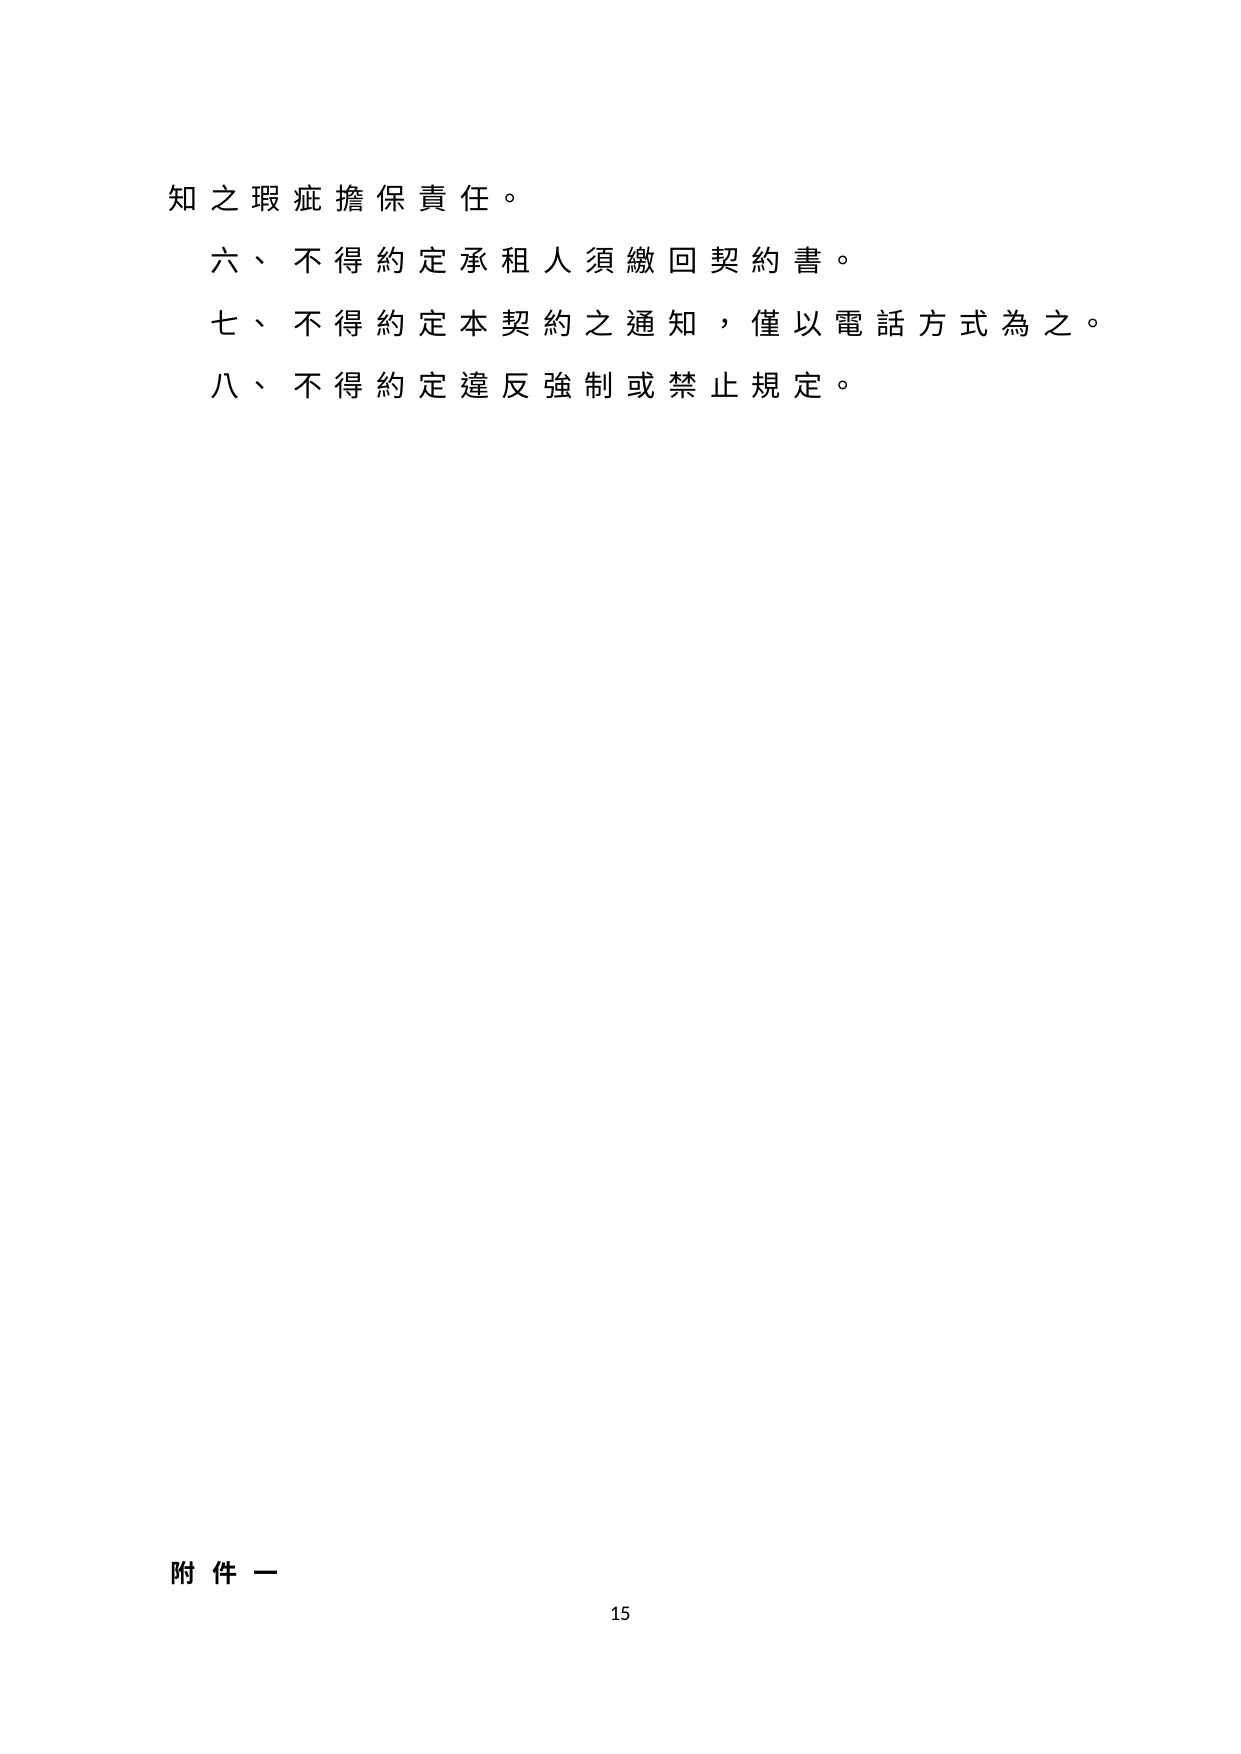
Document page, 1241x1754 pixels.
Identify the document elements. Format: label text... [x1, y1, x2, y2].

text 七、不得約定本契約之通知，僅以電話方式為之。 [162, 280, 1078, 342]
text 八、不得約定違反強制或禁止規定。 [162, 342, 1078, 405]
text 附件一 [162, 1530, 1078, 1592]
text 六、不得約定承租人須繳回契約書。 [162, 217, 1078, 280]
text 知之瑕疵擔保責任。 [162, 155, 1078, 217]
